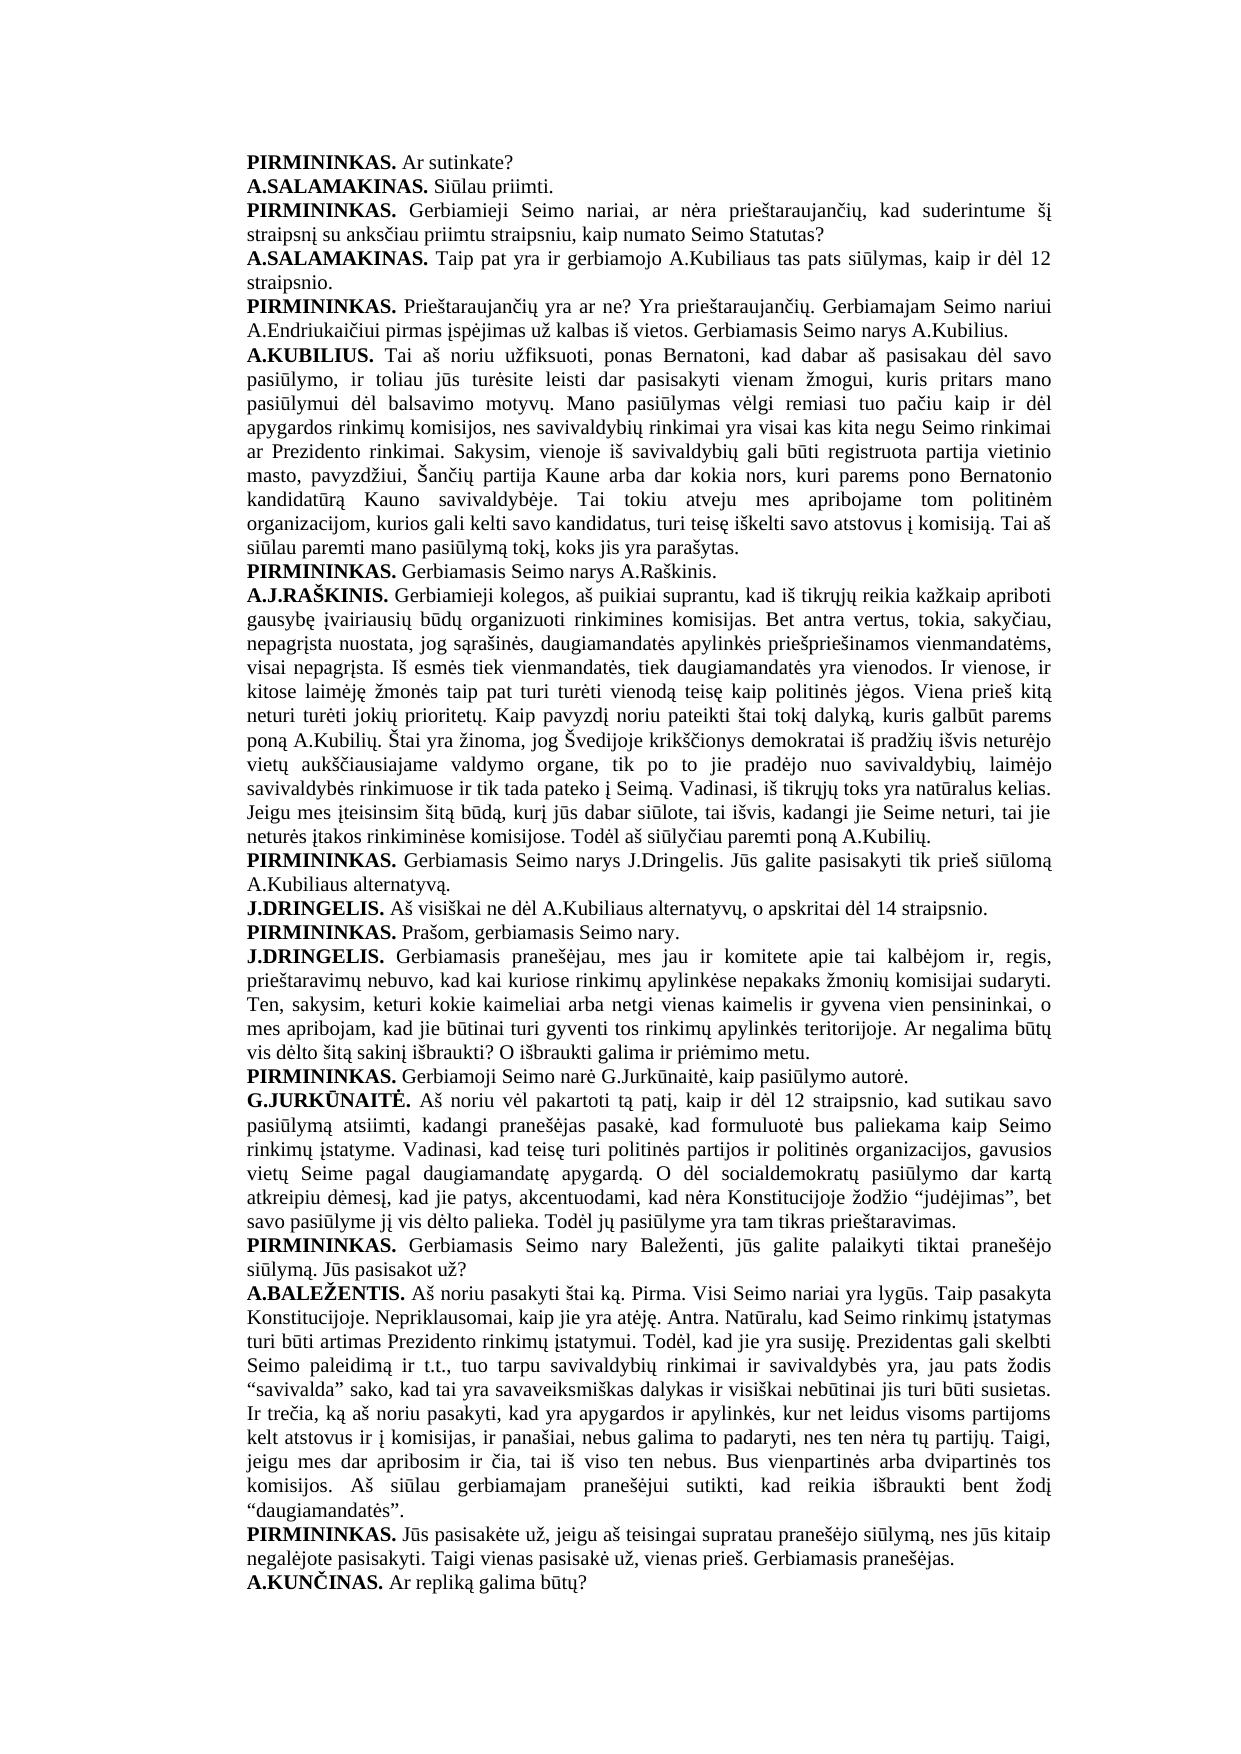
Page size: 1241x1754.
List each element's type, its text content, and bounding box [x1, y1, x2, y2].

text PIRMININKAS. Gerbiamasis Seimo narys A.Raškinis. [247, 559, 1053, 583]
text A.BALEŽENTIS. Aš noriu pasakyti štai ką. Pirma. Visi Seimo nariai yra lygūs. Taip pasakyta Konstitucijoje. Nepriklausomai, kaip jie yra atėję. Antra. Natūralu, kad Seimo rinkimų įstatymas turi būti artimas Prezidento rinkimų įstatymui. Todėl, kad jie yra susiję. Prezidentas gali skelbti Seimo paleidimą ir t.t., tuo tarpu savivaldybių rinkimai ir savivaldybės yra, jau pats žodis “savivalda” sako, kad tai yra savaveiksmiškas dalykas ir visiškai nebūtinai jis turi būti susietas. Ir trečia, ką aš noriu pasakyti, kad yra apygardos ir apylinkės, kur net leidus visoms partijoms kelt atstovus ir į komisijas, ir panašiai, nebus galima to padaryti, nes ten nėra tų partijų. Taigi, jeigu mes dar apribosim ir čia, tai iš viso ten nebus. Bus vienpartinės arba dvipartinės tos komisijos. Aš siūlau gerbiamajam pranešėjui sutikti, kad reikia išbraukti bent žodį “daugiamandatės”. [247, 1281, 1053, 1522]
text PIRMININKAS. Prieštaraujančių yra ar ne? Yra prieštaraujančių. Gerbiamajam Seimo nariui A.Endriukaičiui pirmas įspėjimas už kalbas iš vietos. Gerbiamasis Seimo narys A.Kubilius. [247, 294, 1053, 342]
text J.DRINGELIS. Aš visiškai ne dėl A.Kubiliaus alternatyvų, o apskritai dėl 14 straipsnio. [247, 896, 1053, 920]
text A.J.RAŠKINIS. Gerbiamieji kolegos, aš puikiai suprantu, kad iš tikrųjų reikia kažkaip apriboti gausybę įvairiausių būdų organizuoti rinkimines komisijas. Bet antra vertus, tokia, sakyčiau, nepagrįsta nuostata, jog sąrašinės, daugiamandatės apylinkės priešpriešinamos vienmandatėms, visai nepagrįsta. Iš esmės tiek vienmandatės, tiek daugiamandatės yra vienodos. Ir vienose, ir kitose laimėję žmonės taip pat turi turėti vienodą teisę kaip politinės jėgos. Viena prieš kitą neturi turėti jokių prioritetų. Kaip pavyzdį noriu pateikti štai tokį dalyką, kuris galbūt parems poną A.Kubilių. Štai yra žinoma, jog Švedijoje krikščionys demokratai iš pradžių išvis neturėjo vietų aukščiausiajame valdymo organe, tik po to jie pradėjo nuo savivaldybių, laimėjo savivaldybės rinkimuose ir tik tada pateko į Seimą. Vadinasi, iš tikrųjų toks yra natūralus kelias. Jeigu mes įteisinsim šitą būdą, kurį jūs dabar siūlote, tai išvis, kadangi jie Seime neturi, tai jie neturės įtakos rinkiminėse komisijose. Todėl aš siūlyčiau paremti poną A.Kubilių. [247, 583, 1053, 848]
text PIRMININKAS. Jūs pasisakėte už, jeigu aš teisingai supratau pranešėjo siūlymą, nes jūs kitaip negalėjote pasisakyti. Taigi vienas pasisakė už, vienas prieš. Gerbiamasis pranešėjas. [247, 1522, 1053, 1570]
text A.SALAMAKINAS. Taip pat yra ir gerbiamojo A.Kubiliaus tas pats siūlymas, kaip ir dėl 12 straipsnio. [247, 246, 1053, 294]
text A.KUNČINAS. Ar repliką galima būtų? [247, 1570, 1053, 1594]
text PIRMININKAS. Gerbiamasis Seimo nary Baleženti, jūs galite palaikyti tiktai pranešėjo siūlymą. Jūs pasisakot už? [247, 1233, 1053, 1281]
text G.JURKŪNAITĖ. Aš noriu vėl pakartoti tą patį, kaip ir dėl 12 straipsnio, kad sutikau savo pasiūlymą atsiimti, kadangi pranešėjas pasakė, kad formuluotė bus paliekama kaip Seimo rinkimų įstatyme. Vadinasi, kad teisę turi politinės partijos ir politinės organizacijos, gavusios vietų Seime pagal daugiamandatę apygardą. O dėl socialdemokratų pasiūlymo dar kartą atkreipiu dėmesį, kad jie patys, akcentuodami, kad nėra Konstitucijoje žodžio “judėjimas”, bet savo pasiūlyme jį vis dėlto palieka. Todėl jų pasiūlyme yra tam tikras prieštaravimas. [247, 1088, 1053, 1233]
text PIRMININKAS. Gerbiamasis Seimo narys J.Dringelis. Jūs galite pasisakyti tik prieš siūlomą A.Kubiliaus alternatyvą. [247, 848, 1053, 896]
text J.DRINGELIS. Gerbiamasis pranešėjau, mes jau ir komitete apie tai kalbėjom ir, regis, prieštaravimų nebuvo, kad kai kuriose rinkimų apylinkėse nepakaks žmonių komisijai sudaryti. Ten, sakysim, keturi kokie kaimeliai arba netgi vienas kaimelis ir gyvena vien pensininkai, o mes apribojam, kad jie būtinai turi gyventi tos rinkimų apylinkės teritorijoje. Ar negalima būtų vis dėlto šitą sakinį išbraukti? O išbraukti galima ir priėmimo metu. [247, 944, 1053, 1064]
text PIRMININKAS. Prašom, gerbiamasis Seimo nary. [247, 920, 1053, 944]
text PIRMININKAS. Gerbiamieji Seimo nariai, ar nėra prieštaraujančių, kad suderintume šį straipsnį su anksčiau priimtu straipsniu, kaip numato Seimo Statutas? [247, 198, 1053, 246]
text PIRMININKAS. Gerbiamoji Seimo narė G.Jurkūnaitė, kaip pasiūlymo autorė. [247, 1064, 1053, 1088]
text A.SALAMAKINAS. Siūlau priimti. [247, 174, 1053, 198]
text PIRMININKAS. Ar sutinkate? [247, 150, 1053, 174]
text A.KUBILIUS. Tai aš noriu užfiksuoti, ponas Bernatoni, kad dabar aš pasisakau dėl savo pasiūlymo, ir toliau jūs turėsite leisti dar pasisakyti vienam žmogui, kuris pritars mano pasiūlymui dėl balsavimo motyvų. Mano pasiūlymas vėlgi remiasi tuo pačiu kaip ir dėl apygardos rinkimų komisijos, nes savivaldybių rinkimai yra visai kas kita negu Seimo rinkimai ar Prezidento rinkimai. Sakysim, vienoje iš savivaldybių gali būti registruota partija vietinio masto, pavyzdžiui, Šančių partija Kaune arba dar kokia nors, kuri parems pono Bernatonio kandidatūrą Kauno savivaldybėje. Tai tokiu atveju mes apribojame tom politinėm organizacijom, kurios gali kelti savo kandidatus, turi teisę iškelti savo atstovus į komisiją. Tai aš siūlau paremti mano pasiūlymą tokį, koks jis yra parašytas. [247, 342, 1053, 559]
